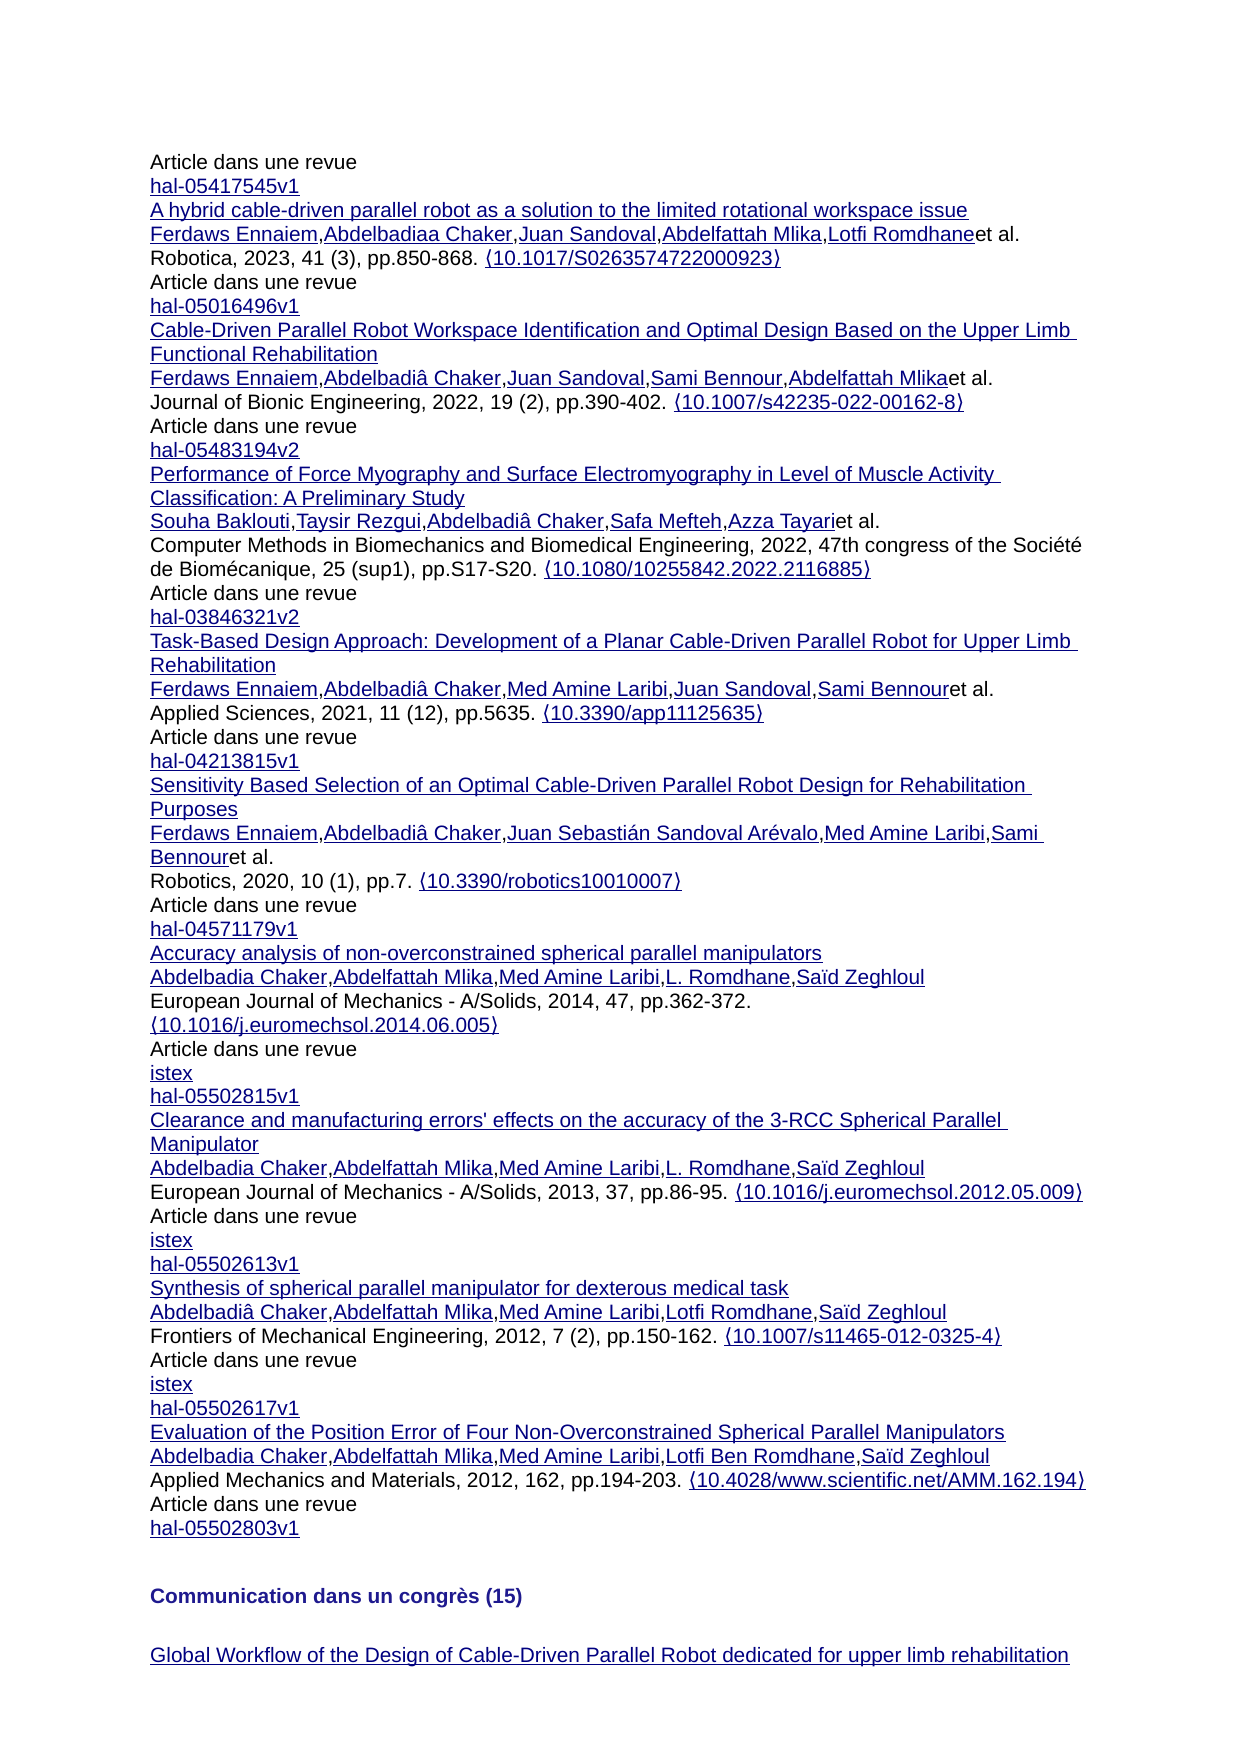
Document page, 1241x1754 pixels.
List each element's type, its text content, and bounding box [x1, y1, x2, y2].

table_cell Sensitivity Based Selection of an Optimal Cable-Driven Parallel Robot Design for Rehabilitation Purposes Ferdaws Ennaiem,Abdelbadiâ Chaker,Juan Sebastián Sandoval Arévalo,Med Amine Laribi,Sami Bennouret al. Robotics, 2020, 10 (1), pp.7. ⟨10.3390/robotics10010007⟩ Article dans une revue hal-04571179v1 [150, 773, 1090, 941]
table_cell Evaluation of the Position Error of Four Non-Overconstrained Spherical Parallel Manipulators Abdelbadia Chaker,Abdelfattah Mlika,Med Amine Laribi,Lotfi Ben Romdhane,Saïd Zeghloul Applied Mechanics and Materials, 2012, 162, pp.194-203. ⟨10.4028/www.scientific.net/AMM.162.194⟩ Article dans une revue hal-05502803v1 [150, 1420, 1090, 1539]
table_cell Task-Based Design Approach: Development of a Planar Cable-Driven Parallel Robot for Upper Limb Rehabilitation Ferdaws Ennaiem,Abdelbadiâ Chaker,Med Amine Laribi,Juan Sandoval,Sami Bennouret al. Applied Sciences, 2021, 11 (12), pp.5635. ⟨10.3390/app11125635⟩ Article dans une revue hal-04213815v1 [150, 629, 1090, 773]
subtitle Communication dans un congrès (15) [150, 1584, 1090, 1608]
table_cell A hybrid cable-driven parallel robot as a solution to the limited rotational workspace issue Ferdaws Ennaiem,Abdelbadiaa Chaker,Juan Sandoval,Abdelfattah Mlika,Lotfi Romdhaneet al. Robotica, 2023, 41 (3), pp.850-868. ⟨10.1017/S0263574722000923⟩ Article dans une revue hal-05016496v1 [150, 198, 1090, 318]
table_cell Cable-Driven Parallel Robot Workspace Identification and Optimal Design Based on the Upper Limb Functional Rehabilitation Ferdaws Ennaiem,Abdelbadiâ Chaker,Juan Sandoval,Sami Bennour,Abdelfattah Mlikaet al. Journal of Bionic Engineering, 2022, 19 (2), pp.390-402. ⟨10.1007/s42235-022-00162-8⟩ Article dans une revue hal-05483194v2 [150, 318, 1090, 461]
table_cell Performance of Force Myography and Surface Electromyography in Level of Muscle Activity Classification: A Preliminary Study Souha Baklouti,Taysir Rezgui,Abdelbadiâ Chaker,Safa Mefteh,Azza Tayariet al. Computer Methods in Biomechanics and Biomedical Engineering, 2022, 47th congress of the Société de Biomécanique, 25 (sup1), pp.S17-S20. ⟨10.1080/10255842.2022.2116885⟩ Article dans une revue hal-03846321v2 [150, 461, 1090, 629]
table_cell Synthesis of spherical parallel manipulator for dexterous medical task Abdelbadiâ Chaker,Abdelfattah Mlika,Med Amine Laribi,Lotfi Romdhane,Saïd Zeghloul Frontiers of Mechanical Engineering, 2012, 7 (2), pp.150-162. ⟨10.1007/s11465-012-0325-4⟩ Article dans une revue istex hal-05502617v1 [150, 1276, 1090, 1420]
table_cell Accuracy analysis of non-overconstrained spherical parallel manipulators Abdelbadia Chaker,Abdelfattah Mlika,Med Amine Laribi,L. Romdhane,Saïd Zeghloul European Journal of Mechanics - A/Solids, 2014, 47, pp.362-372. ⟨10.1016/j.euromechsol.2014.06.005⟩ Article dans une revue istex hal-05502815v1 [150, 941, 1090, 1108]
table_cell Clearance and manufacturing errors' effects on the accuracy of the 3-RCC Spherical Parallel Manipulator Abdelbadia Chaker,Abdelfattah Mlika,Med Amine Laribi,L. Romdhane,Saïd Zeghloul European Journal of Mechanics - A/Solids, 2013, 37, pp.86-95. ⟨10.1016/j.euromechsol.2012.05.009⟩ Article dans une revue istex hal-05502613v1 [150, 1108, 1090, 1276]
table_header Global Workflow of the Design of Cable-Driven Parallel Robot dedicated for upper limb rehabilitation [150, 1643, 1090, 1667]
table_cell Article dans une revue hal-05417545v1 [150, 150, 1090, 198]
